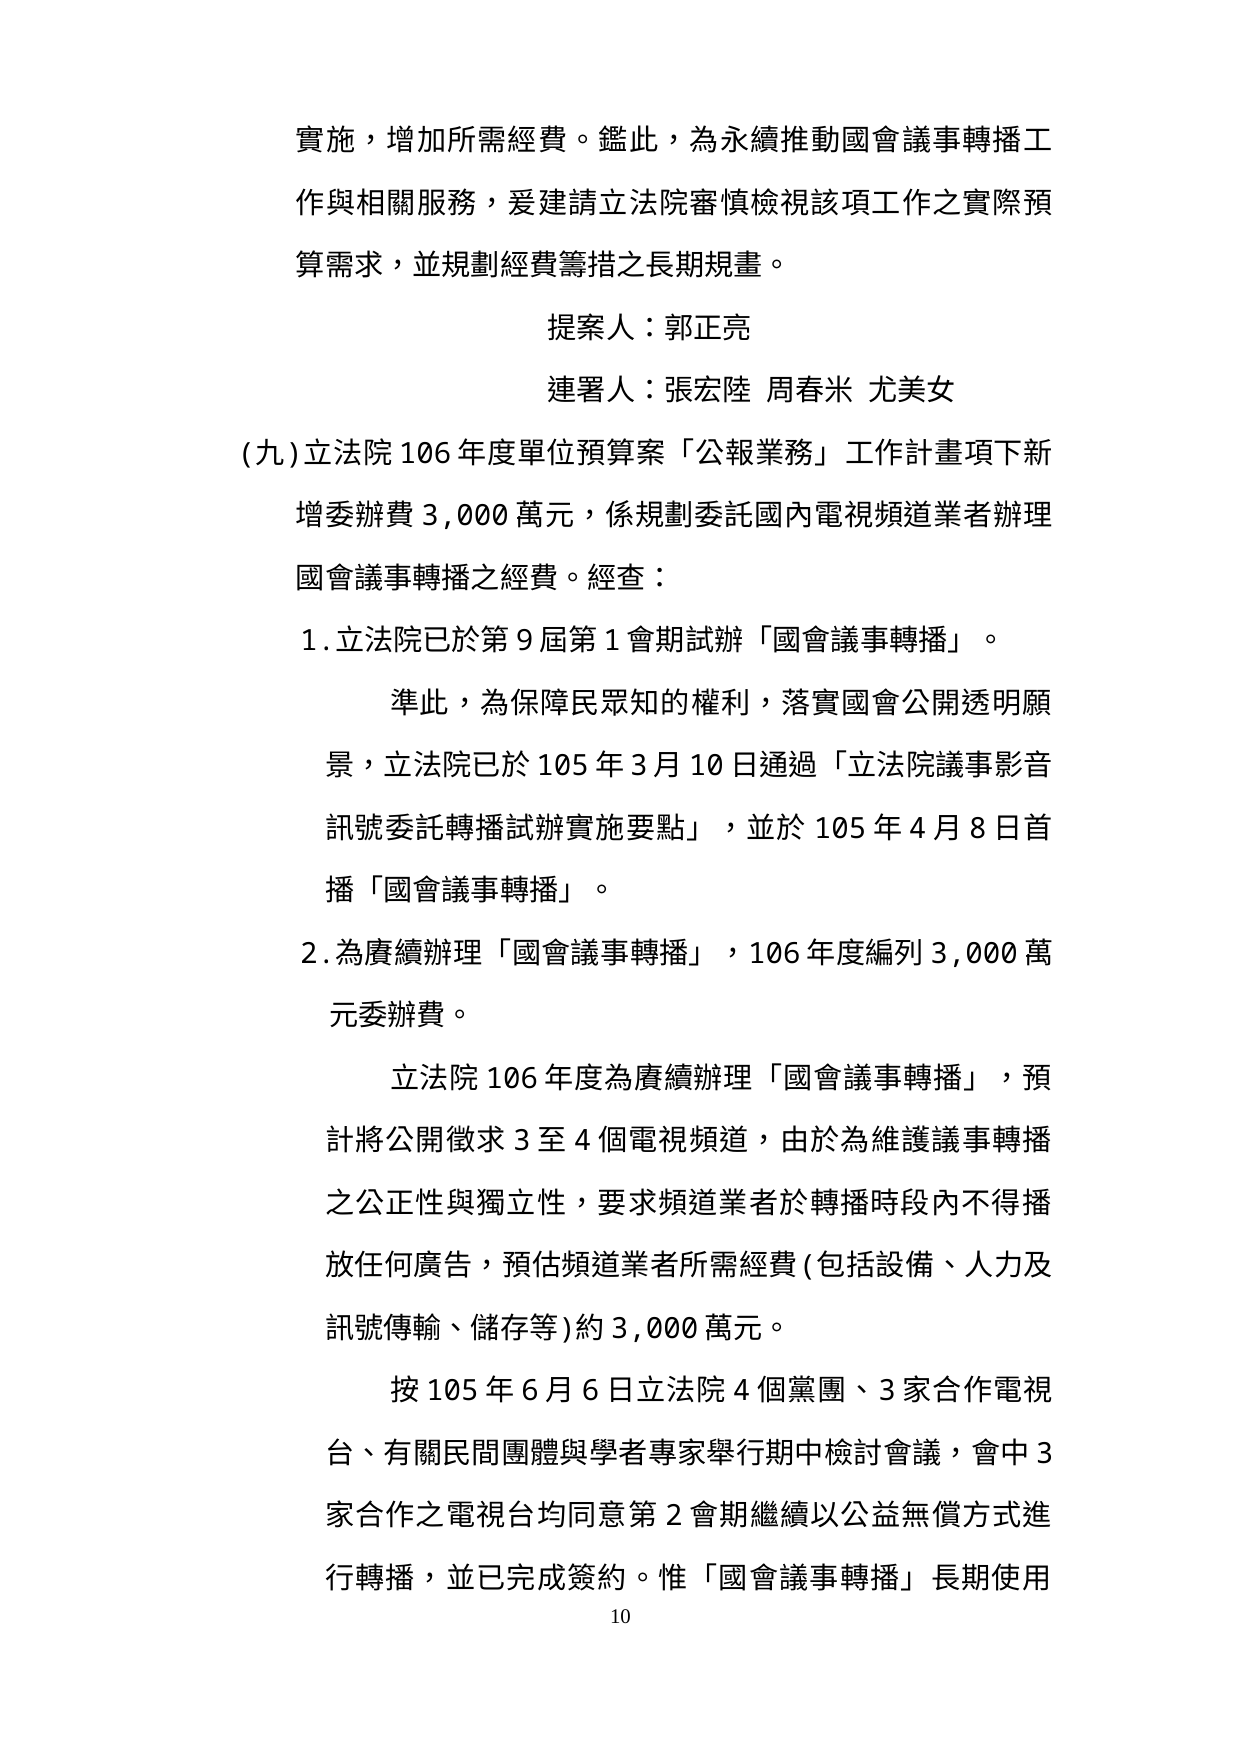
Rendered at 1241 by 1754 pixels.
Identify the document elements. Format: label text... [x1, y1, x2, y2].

text 1.立法院已於第9屆第1會期試辦「國會議事轉播」。 [300, 596, 1053, 659]
text (九)立法院106年度單位預算案「公報業務」工作計畫項下新增委辦費3,000萬元，係規劃委託國內電視頻道業者辦理國會議事轉播之經費。經查： [237, 409, 1053, 596]
text (八)立法院於106年度單位預算案之「公報業務」工作計畫項下新增委辦費3,000萬元，由於為維護議事轉播之公正性與獨立性，要求頻道業者於轉播時段內不得播放任何廣告，所編列經費對於合作之電視台業者而言，恐有不敷經營成本之虞，兼之目前已實施手語翻譯服務，未來將逐步擴大實施，增加所需經費。鑑此，為永續推動國會議事轉播工作與相關服務，爰建請立法院審慎檢視該項工作之實際預算需求，並規劃經費籌措之長期規畫。 [237, 96, 1053, 284]
text 準此，為保障民眾知的權利，落實國會公開透明願景，立法院已於105年3月10日通過「立法院議事影音訊號委託轉播試辦實施要點」，並於105年4月8日首播「國會議事轉播」。 [325, 659, 1053, 909]
text 連署人：張宏陸 周春米 尤美女 [547, 346, 1053, 409]
text 2.為賡續辦理「國會議事轉播」，106年度編列3,000萬元委辦費。 [300, 909, 1053, 1034]
text 提案人：郭正亮 [547, 284, 1053, 346]
text 立法院106年度為賡續辦理「國會議事轉播」，預計將公開徵求3至4個電視頻道，由於為維護議事轉播之公正性與獨立性，要求頻道業者於轉播時段內不得播放任何廣告，預估頻道業者所需經費(包括設備、人力及訊號傳輸、儲存等)約3,000萬元。 [325, 1034, 1053, 1346]
text 按105年6月6日立法院4個黨團、3家合作電視台、有關民間團體與學者專家舉行期中檢討會議，會中3家合作之電視台均同意第2會期繼續以公益無償方式進行轉播，並已完成簽約。惟「國會議事轉播」長期使用 [325, 1346, 1053, 1596]
